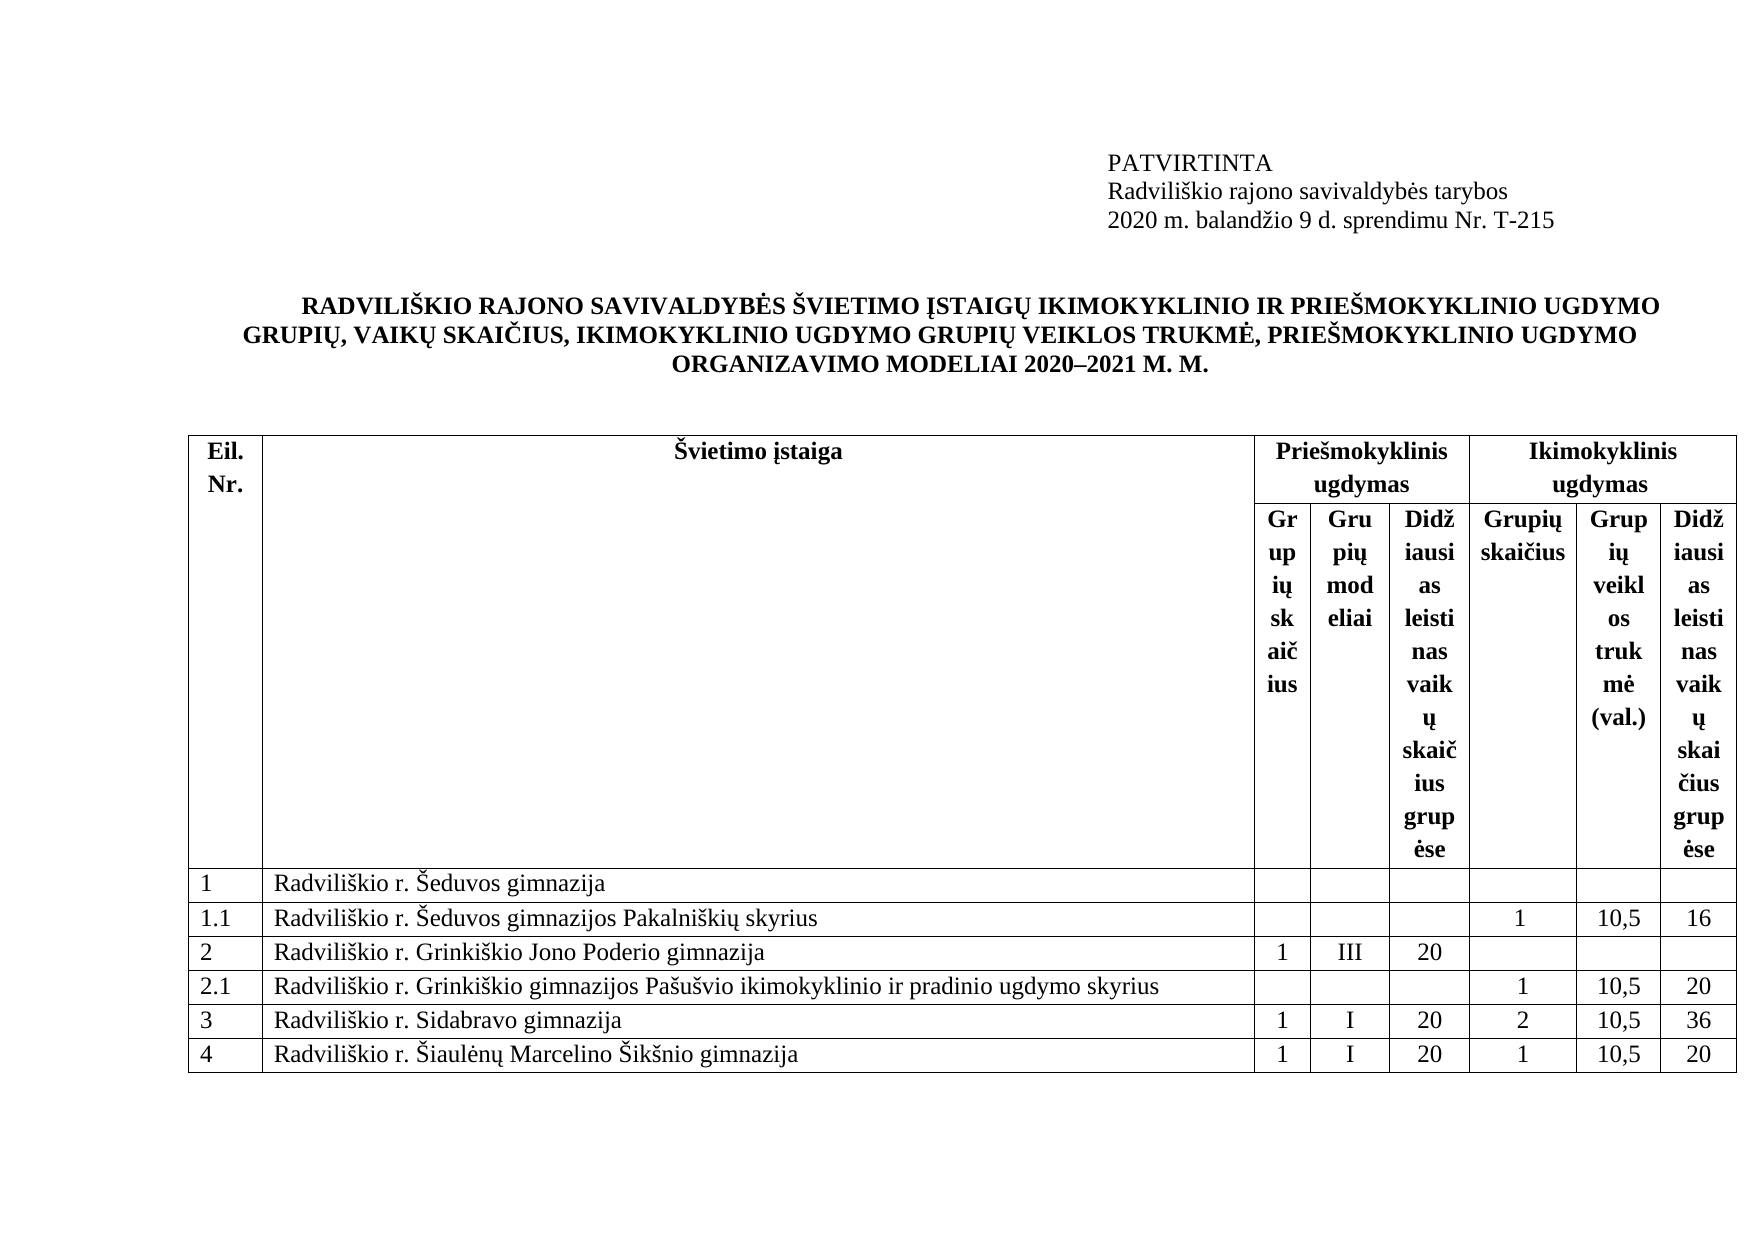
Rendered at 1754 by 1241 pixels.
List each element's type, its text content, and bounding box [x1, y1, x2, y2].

table_cell Grupių skaičius [1255, 504, 1310, 867]
table_cell Radviliškio r. Grinkiškio gimnazijos Pašušvio ikimokyklinio ir pradinio ugdymo skyrius [263, 971, 1254, 1004]
table_cell 20 [1390, 937, 1469, 970]
table_cell 1 [189, 869, 262, 902]
table_cell 20 [1661, 971, 1736, 1004]
table_cell 20 [1390, 1039, 1469, 1072]
table_cell Radviliškio r. Šeduvos gimnazijos Pakalniškių skyrius [263, 903, 1254, 936]
table_cell 2 [1470, 1005, 1576, 1038]
table_cell [1661, 869, 1736, 902]
table_cell [1311, 903, 1389, 936]
table_cell [1470, 937, 1576, 970]
table_cell 10,5 [1577, 971, 1660, 1004]
table_cell [1661, 937, 1736, 970]
text Radviliškio rajono savivaldybės tarybos [1107, 176, 1728, 205]
table_cell 1 [1255, 1039, 1310, 1072]
table_cell 1 [1470, 1039, 1576, 1072]
table_cell Grupių veiklos trukmė (val.) [1577, 504, 1660, 867]
table_cell [1737, 1004, 1754, 1038]
table_cell Radviliškio r. Sidabravo gimnazija [263, 1005, 1254, 1038]
table_cell 36 [1661, 1005, 1736, 1038]
table_cell [1255, 869, 1310, 902]
table_header Ikimokyklinis ugdymas [1470, 436, 1736, 503]
table_cell [1737, 469, 1754, 503]
table_cell [1311, 971, 1389, 1004]
text RADVILIŠKIO RAJONO SAVIVALDYBĖS ŠVIETIMO ĮSTAIGŲ IKIMOKYKLINIO IR PRIEŠMOKYKLINIO UGDYMO GRUPIŲ, VAIKŲ SKAIČIUS, IKIMOKYKLINIO UGDYMO GRUPIŲ VEIKLOS TRUKMĖ, PRIEŠMOKYKLINIO UGDYMO ORGANIZAVIMO MODELIAI 2020–2021 M. M. [177, 291, 1703, 378]
table_cell I [1311, 1039, 1389, 1072]
table_cell Radviliškio r. Šiaulėnų Marcelino Šikšnio gimnazija [263, 1039, 1254, 1072]
table_cell 1.1 [189, 903, 262, 936]
table_cell [1737, 970, 1754, 1004]
table_cell 4 [189, 1039, 262, 1072]
table_header Eil. Nr. [189, 436, 262, 867]
table_header Švietimo įstaiga [263, 436, 1254, 867]
table_cell [1311, 869, 1389, 902]
table_cell 1 [1470, 903, 1576, 936]
table_cell 20 [1390, 1005, 1469, 1038]
table_cell 10,5 [1577, 1005, 1660, 1038]
table_header Priešmokyklinis ugdymas [1255, 436, 1469, 503]
table_cell Didžiausias leistinas vaikų skaičius grupėse [1661, 504, 1736, 867]
table_cell [1577, 869, 1660, 902]
table_cell Grupių modeliai [1311, 504, 1389, 867]
table_header [1737, 435, 1754, 469]
table_cell 1 [1470, 971, 1576, 1004]
table_cell 10,5 [1577, 1039, 1660, 1072]
table_cell 1 [1255, 937, 1310, 970]
text 2020 m. balandžio 9 d. sprendimu Nr. T-215 [1107, 205, 1728, 234]
table_cell [1255, 971, 1310, 1004]
text PATVIRTINTA [1107, 148, 1728, 176]
table_cell 20 [1661, 1039, 1736, 1072]
table_cell [1470, 869, 1576, 902]
table_cell 3 [189, 1005, 262, 1038]
table_cell Radviliškio r. Šeduvos gimnazija [263, 869, 1254, 902]
table_cell [1577, 937, 1660, 970]
table_cell [1737, 503, 1754, 867]
table_cell [1390, 971, 1469, 1004]
table_cell [1390, 869, 1469, 902]
table_cell 10,5 [1577, 903, 1660, 936]
table_cell 2.1 [189, 971, 262, 1004]
table_cell Didžiausias leistinas vaikų skaičius grupėse [1390, 504, 1469, 867]
table_cell I [1311, 1005, 1389, 1038]
table_cell [1255, 903, 1310, 936]
table_cell [1737, 1038, 1754, 1072]
table_cell [1737, 936, 1754, 970]
table_cell III [1311, 937, 1389, 970]
table_cell [1737, 868, 1754, 902]
table_cell [1737, 902, 1754, 936]
table_cell [1390, 903, 1469, 936]
table_cell 16 [1661, 903, 1736, 936]
table_cell Grupių skaičius [1470, 504, 1576, 867]
table_cell 2 [189, 937, 262, 970]
table_cell Radviliškio r. Grinkiškio Jono Poderio gimnazija [263, 937, 1254, 970]
table_cell 1 [1255, 1005, 1310, 1038]
